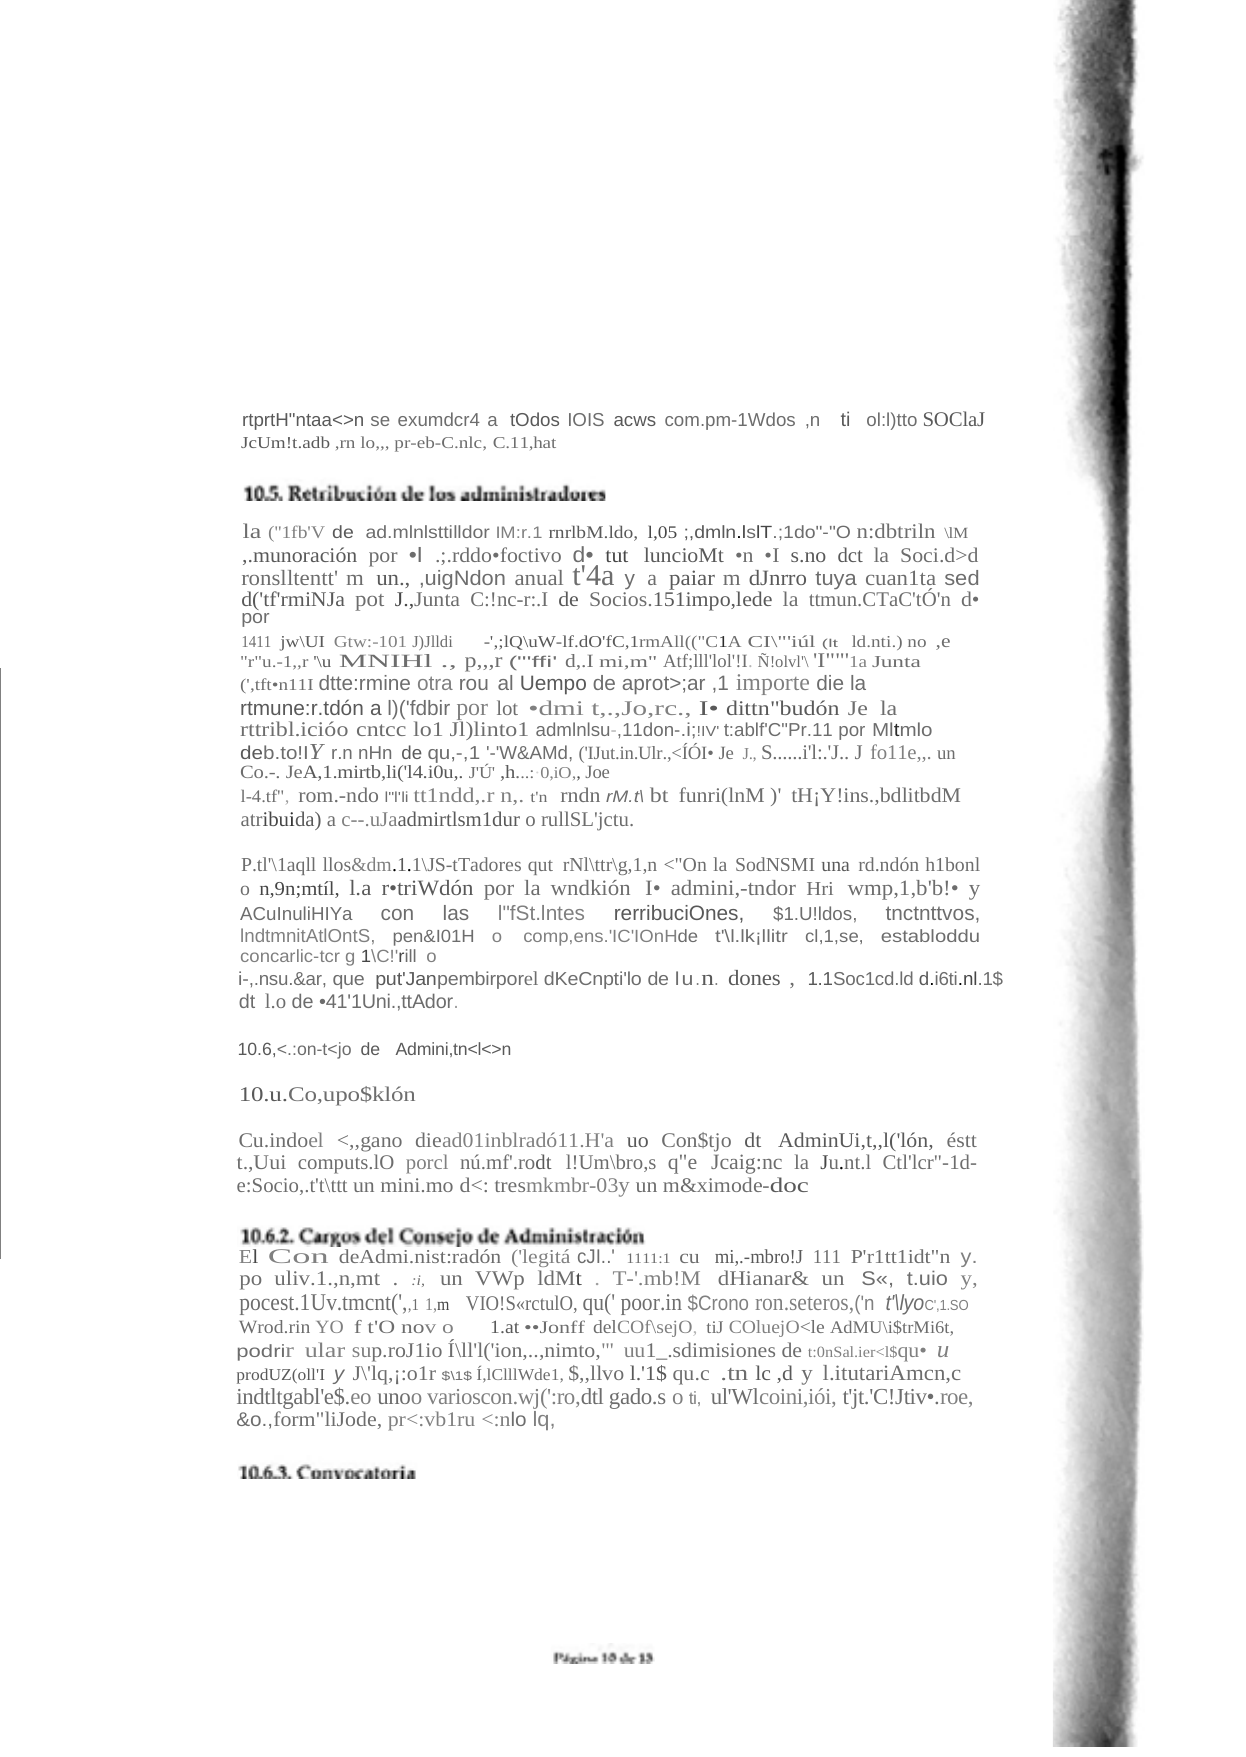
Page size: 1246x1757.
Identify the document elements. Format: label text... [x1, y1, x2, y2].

text i-,.nsu.&ar, que put'Janpembirporel dKeCnpti'lo de lu.n. dones , 1.1Soc1cd.ld d.i6ti.nl.1$ [238, 967, 1052, 990]
text Cu.indoel <,,gano diead01inblradó11.H'a uo Con$tjo dt AdminUi,t,,l('lón, éstt t.,Uui computs.lO porcl nú.mf'.rodt l!Um\bro,s q"e Jcaig:nc la Ju.nt.l Ctl'lcr"-1d-e:Socio,.t't\ttt un mini.mo d<: tresmkmbr-03y un m&ximode-doc [236, 1130, 977, 1197]
text [1146, 1039, 1246, 1059]
text [1146, 1082, 1246, 1106]
text 10.u.Co,upo$klón [239, 1082, 1052, 1106]
text El Con deAdmi.nist:radón ('legitá cJI..' 1111:1 cu mi,.-mbro!J 111 P'r1tt1idt"n y. po uliv.1.,n,mt . :i, un VWp ldMt . T-'.mb!M dHianar& un S«, t.uio y, pocest.1Uv.tmcnt(',,1 1,m VIO!S«rctulO, qu(' poor.in $Crono ron.seteros,('n t'\lyoC',1.SO [239, 1243, 978, 1315]
text la (''1fb'V de ad.mlnlsttilldor IM:r.1 rnrlbM.ldo, l,05 ;,dmln.lslT.;1do"-"O n:dbtriln \lM [242, 519, 1052, 543]
text [1146, 519, 1246, 543]
text ,.munoración por •I .;.rddo•foctivo d• tut luncioMt •n •I s.no dct la Soci.d>d ronslltentt' m un., ,uigNdon anual t'4a y a paiar m dJnrro tuya cuan1ta sed d('tf'rmiNJa pot J.,Junta C:!nc-r:.I de Socios.151impo,lede la ttmun.CTaC'tÓ'n d• por [241, 547, 979, 627]
text JcUm!t.adb ,rn lo,,, pr-eb-C.nlc, C.11,hat [241, 433, 1052, 452]
text 10.6,<.:on-t<jo de Admini,tn<l<>n [237, 1039, 1052, 1059]
text P.tl'\1aqll llos&dm.1.1\JS-tTadores qut rNl\ttr\g,1,n <"On la SodNSMI una rd.ndón h1bonl o n,9n;mtíl, l.a r•triWdón por la wndkión I• admini,-tndor Hri wmp,1,b'b!• y ACuInuliHIYa con las l"fSt.lntes rerribuciOnes, $1.U!ldos, tnctnttvos, lndtmnitAtlOntS, pen&I01H o comp,ens.'IC'IOnHde t'\l.lk¡llitr cl,1,se, establoddu concarlic-tcr g 1\C!'rill o [240, 853, 980, 967]
text [1146, 433, 1246, 452]
text [1146, 990, 1246, 1014]
text dt l.o de •41'1Uni.,ttAdor. [238, 990, 1052, 1014]
text [1146, 967, 1246, 990]
text rtprtH"ntaa<>n se exumdcr4 a tOdos IOIS acws com.pm-1Wdos ,n ti ol:l)tto SOClaJ [242, 407, 1052, 431]
text l-4.tf", rom.-ndo l"l'li tt1ndd,.r n,. t'n rndn rM.t\ bt funri(lnM )' tH¡Y!ins.,bdlitbdM atribuida) a c--.uJaadmirtlsm1dur o rullSL'jctu. [240, 783, 978, 831]
text [1146, 407, 1246, 431]
text Wrod.rin YO f t'O nov o 1.at ••Jonff delCOf\sejO, tiJ COluejO<le AdMU\i$trMi6t, podrir ular sup.roJ1io Í\ll'l('ion,..,nimto,"' uu1_.sdimisiones de t:0nSal.ier<l$qu• u prodUZ(oll'I y J\'lq,¡:o1r $\1$ Í,lClllWde1, $,,llvo l.'1$ qu.c .tn lc ,d y l.itutariAmcn,c indtltgabl'e$.eo unoo varioscon.wj(':ro,dtl gado.s o ti, ul'Wlcoini,iói, t'jt.'C!Jtiv•.roe, &o.,form"liJode, pr<:vb1ru <:nlo lq, [236, 1318, 978, 1431]
text 1411 jw\UI Gtw:-101 J)Jlldi -',;lQ\uW-lf.dO'fC,1rmAll(("C1A CI\"'iúl (lt ld.nti.) no ,e "r"u.-1,,r '\u MNIHl ., p,,,r ("'ffi' d,.I mi,m" Atf;lll'lol'!I. Ñ!olvl'\ 'I""'1a Junta (',tft•n11I dtte:rmine otra rou al Uempo de aprot>;ar ,1 importe die la rtmune:r.tdón a l)('fdbir por lot •dmi t,.,Jo,rc., I• dittn"budón Je la rttribl.icióo cntcc lo1 Jl)linto1 admlnlsu-,11don-.i;!IV' t:ablf'C"Pr.11 por Mltmlo deb.to!IY r.n nHn de qu,-,1 '-'W&AMd,­ ('IJut.in.Ulr.,<ÍÓI• Je J., S......i'l:.'J.. J fo11e,,. un Co.-. JeA,1.mirtb,li('l4.i0u,. J'Ú' ,h...:·0,iO,, Joe [240, 632, 980, 783]
